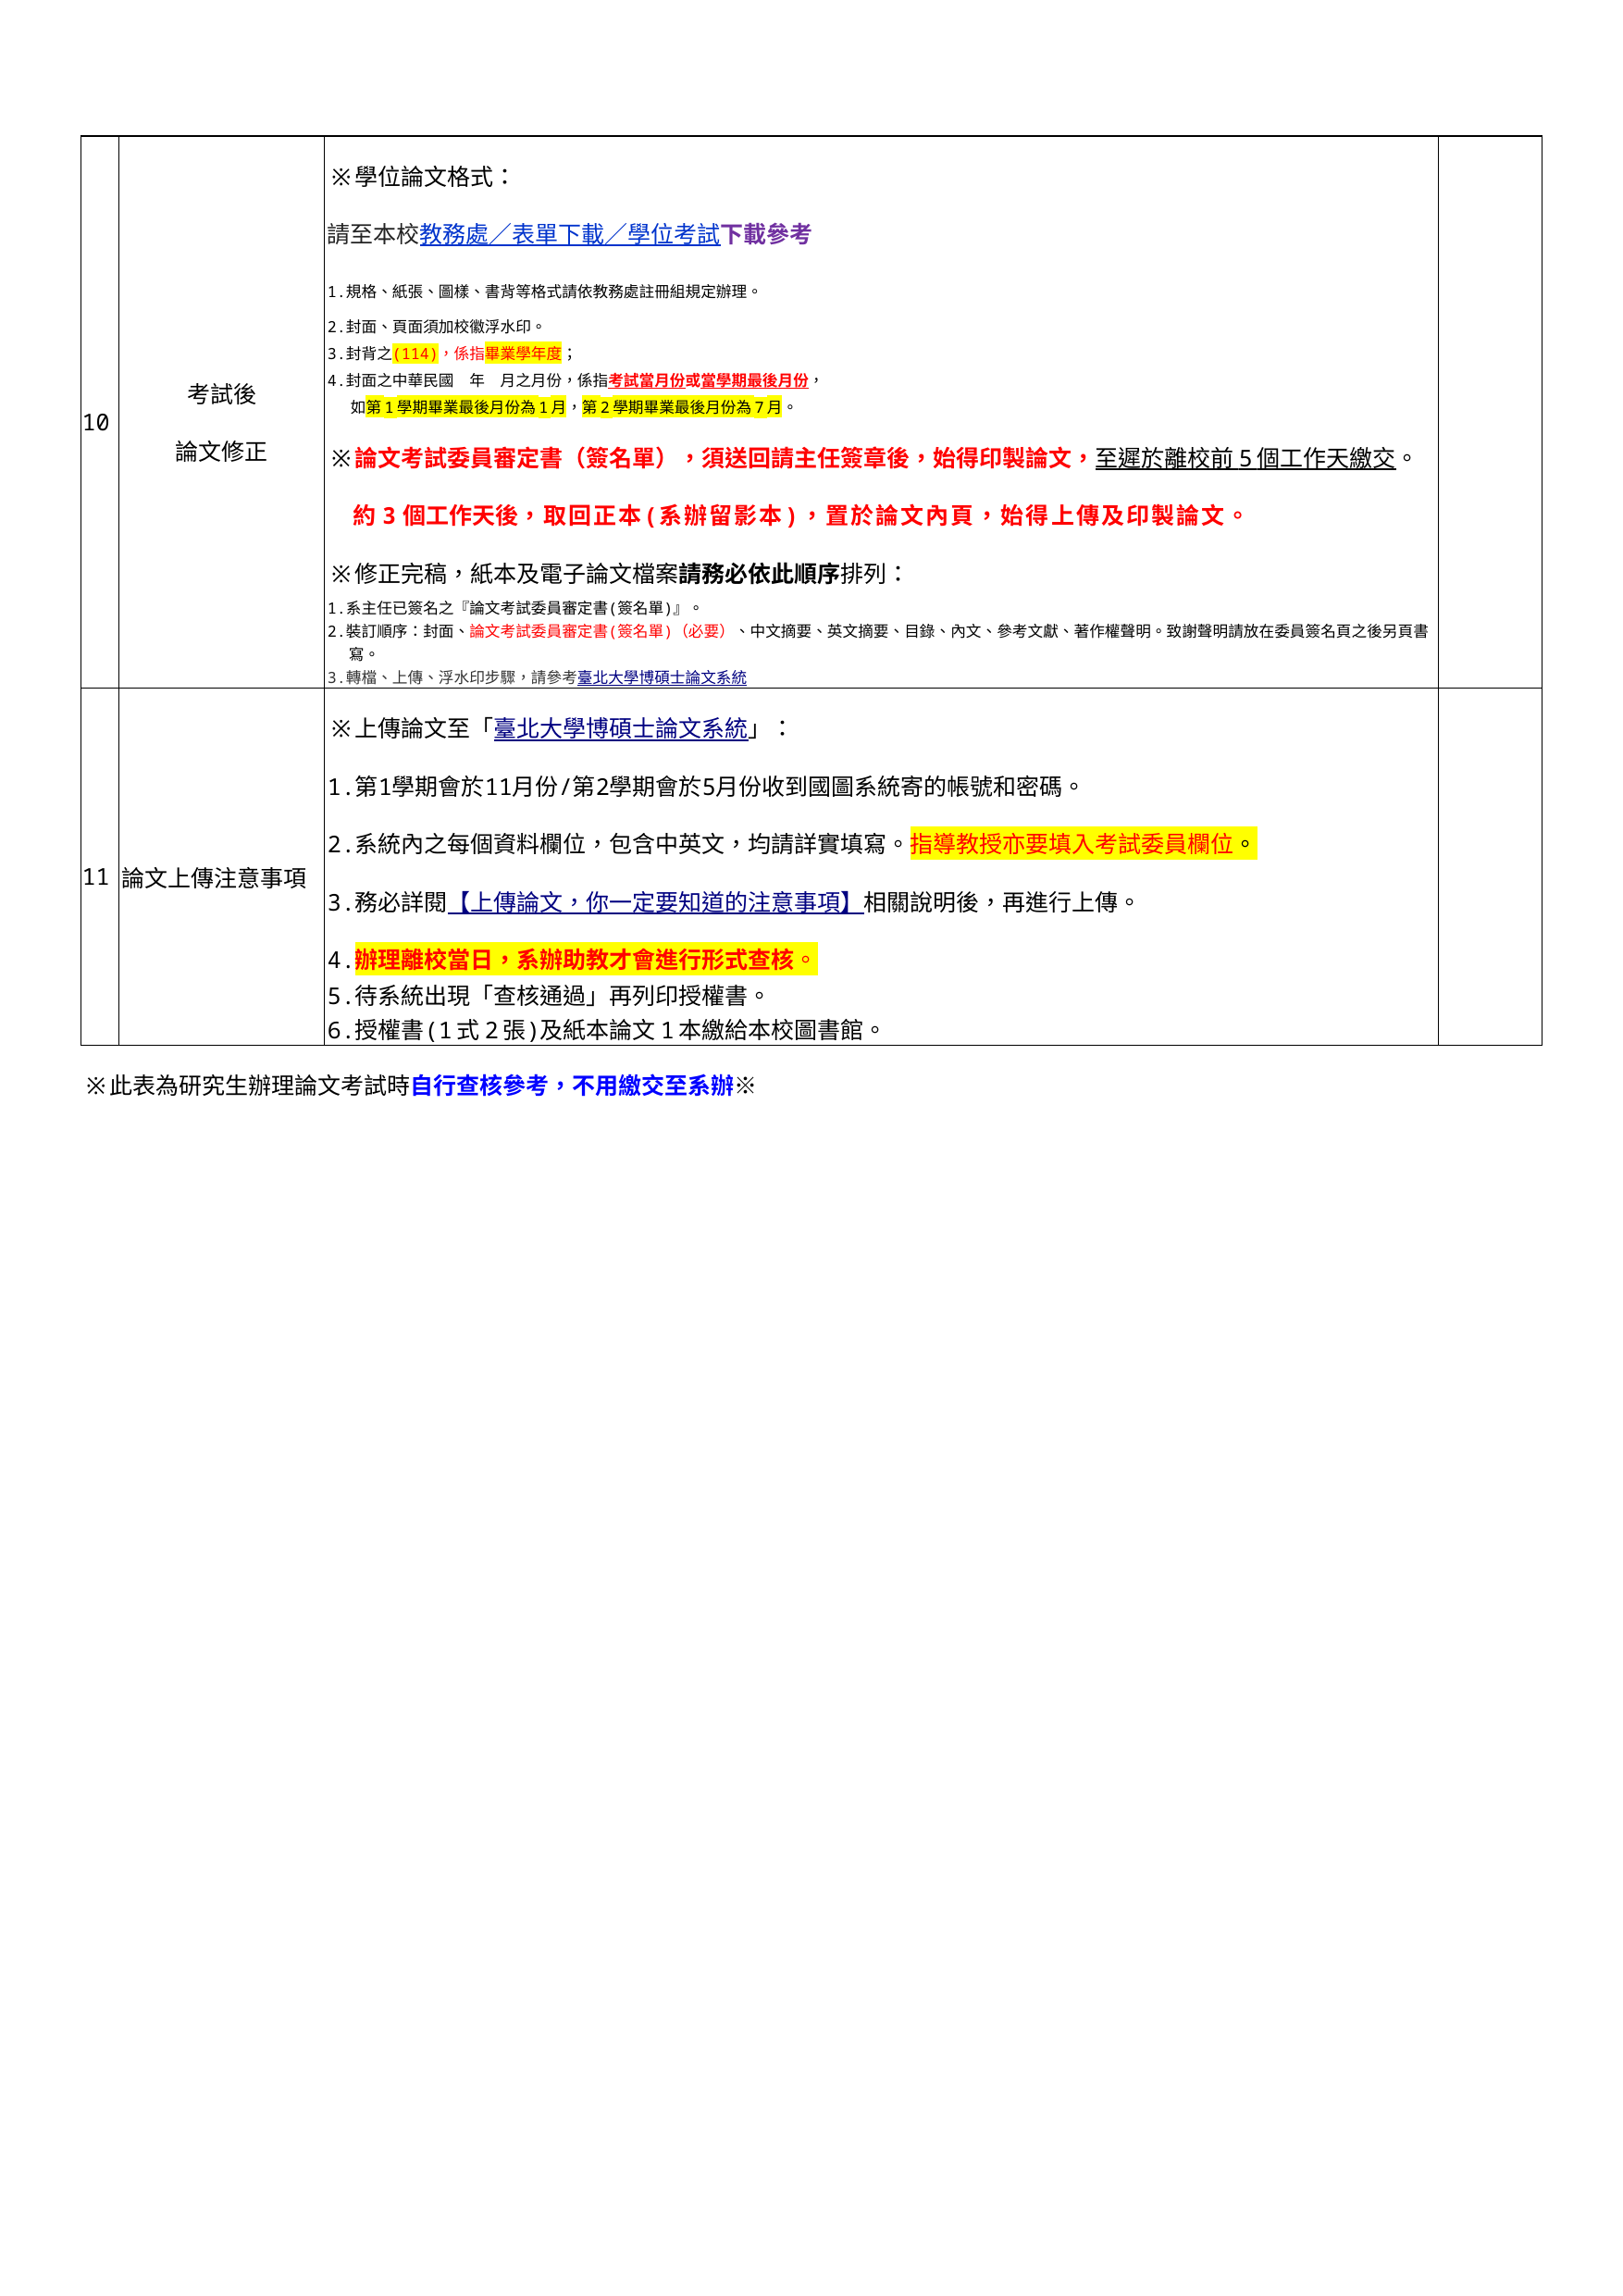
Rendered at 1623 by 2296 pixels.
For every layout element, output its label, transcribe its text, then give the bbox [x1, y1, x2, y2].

table_header ※學位論文格式： 請至本校教務處／表單下載／學位考試下載參考 1.規格、紙張、圖樣、書背等格式請依教務處註冊組規定辦理。 2.封面、頁面須加校徽浮水印。 3.封背之(114)，係指畢業學年度； 4.封面之中華民國 年 月之月份，係指考試當月份或當學期最後月份， 如第1學期畢業最後月份為1月，第2學期畢業最後月份為7月。 ※論文考試委員審定書（簽名單），須送回請主任簽章後，始得印製論文，至遲於離校前5個工作天繳交。 約3個工作天後，取回正本(系辦留影本)，置於論文內頁，始得上傳及印製論文。 ※修正完稿，紙本及電子論文檔案請務必依此順序排列： 1.系主任已簽名之『論文考試委員審定書(簽名單)』。 2.裝訂順序：封面、論文考試委員審定書(簽名單)（必要）、中文摘要、英文摘要、目錄、內文、參考文獻、著作權聲明。致謝聲明請放在委員簽名頁之後另頁書寫。 3.轉檔、上傳、浮水印步驟，請參考臺北大學博碩士論文系統 [325, 137, 1438, 688]
table_cell ※上傳論文至「臺北大學博碩士論文系統」： 1.第1學期會於11月份/第2學期會於5月份收到國圖系統寄的帳號和密碼。 2.系統內之每個資料欄位，包含中英文，均請詳實填寫。指導教授亦要填入考試委員欄位。 3.務必詳閱【上傳論文，你一定要知道的注意事項】相關說明後，再進行上傳。 4.辦理離校當日，系辦助教才會進行形式查核。 5.待系統出現「查核通過」再列印授權書。 6.授權書(1式2張)及紙本論文1本繳給本校圖書館。 [325, 689, 1438, 1045]
table_header 10 [81, 137, 118, 688]
table_cell 論文上傳注意事項 [119, 689, 324, 1045]
table_cell [1439, 689, 1542, 1045]
table_cell 11 [81, 689, 118, 1045]
text ※此表為研究生辦理論文考試時自行查核參考，不用繳交至系辦※ [82, 1046, 1541, 1104]
table_header [1439, 137, 1542, 688]
table_header 考試後 論文修正 [119, 137, 324, 688]
